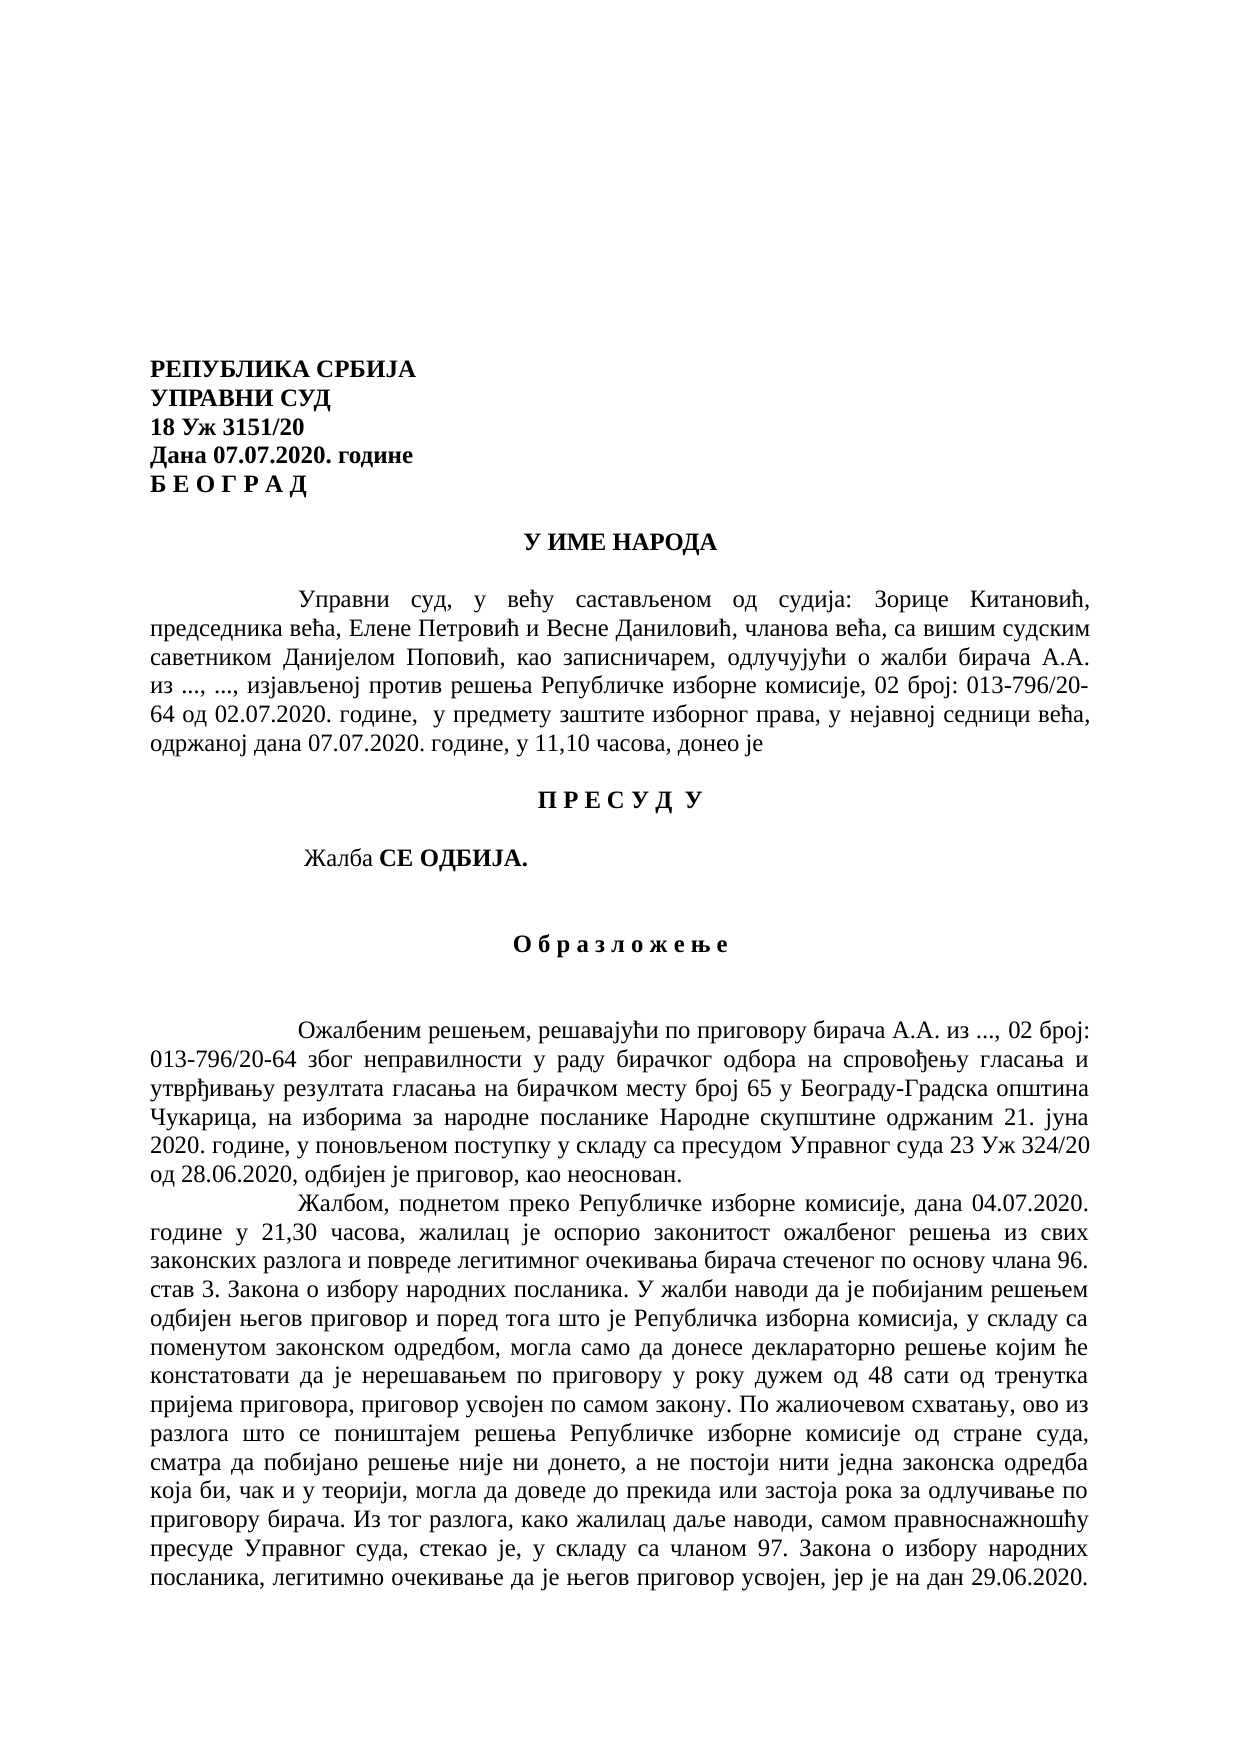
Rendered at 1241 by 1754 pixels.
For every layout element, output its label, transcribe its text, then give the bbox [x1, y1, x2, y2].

text У ИМЕ НАРОДА [150, 527, 1090, 555]
text Управни суд, у већу састављеном од судија: Зорице Китановић, председника већа, Елене Петровић и Весне Даниловић, чланова већа, са вишим судским саветником Данијелом Поповић, као записничарем, одлучујући о жалби бирача A.A. из ..., ..., изјављеној против решења Републичке изборне комисије, 02 број: 013-796/20-64 од 02.07.2020. године, у предмету заштите изборног права, у нејавној седници већа, одржаној дана 07.07.2020. године, у 11,10 часова, донео је [150, 584, 1090, 757]
text Жалба СЕ ОДБИЈА. [150, 843, 1090, 872]
text УПРАВНИ СУД [150, 383, 1090, 412]
text Дана 07.07.2020. године [150, 440, 1090, 469]
text Жалбом, поднетом преко Републичке изборне комисије, дана 04.07.2020. године у 21,30 часова, жалилац је оспорио законитост ожалбеног решења из свих законских разлога и повреде легитимног очекивања бирача стеченог по основу члана 96. став 3. Закона о избору народних посланика. У жалби наводи да је побијаним решењем одбијен његов приговор и поред тога што је Републичка изборна комисија, у складу са поменутом законском одредбом, могла само да донесе деклараторно решење којим ће констатовати да је нерешавањем по приговору у року дужем од 48 сати од тренутка пријема приговора, приговор усвојен по самом закону. По жалиочевом схватању, ово из разлога што се поништајем решења Републичке изборне комисије од стране суда, сматра да побијано решење није ни донето, а не постоји нити једна законска одредба која би, чак и у теорији, могла да доведе до прекида или застоја рока за одлучивање по приговору бирача. Из тог разлога, како жалилац даље наводи, самом правноснажношћу пресуде Управног суда, стекао је, у складу са чланом 97. Закона о избору народних посланика, легитимно очекивање да је његов приговор усвојен, јер је на дан 29.06.2020. [150, 1188, 1090, 1590]
text Ожалбеним решењем, решавајући по приговору бирача A.A. из ..., 02 број: 013-796/20-64 због неправилности у раду бирачког одбора на спровођењу гласања и утврђивању резултата гласања на бирачком месту број 65 у Београду-Градска општина Чукарица, на изборима за народне посланике Народне скупштине одржаним 21. јуна 2020. године, у поновљеном поступку у складу са пресудом Управног суда 23 Уж 324/20 од 28.06.2020, одбијен је приговор, као неоснован. [150, 1015, 1090, 1188]
text О б р а з л о ж е њ е [150, 929, 1090, 958]
text П Р Е С У Д У [150, 785, 1090, 814]
text РЕПУБЛИКА СРБИЈА [150, 148, 1090, 383]
text Б Е О Г Р А Д [150, 469, 1090, 498]
text 18 Уж 3151/20 [150, 412, 1090, 440]
